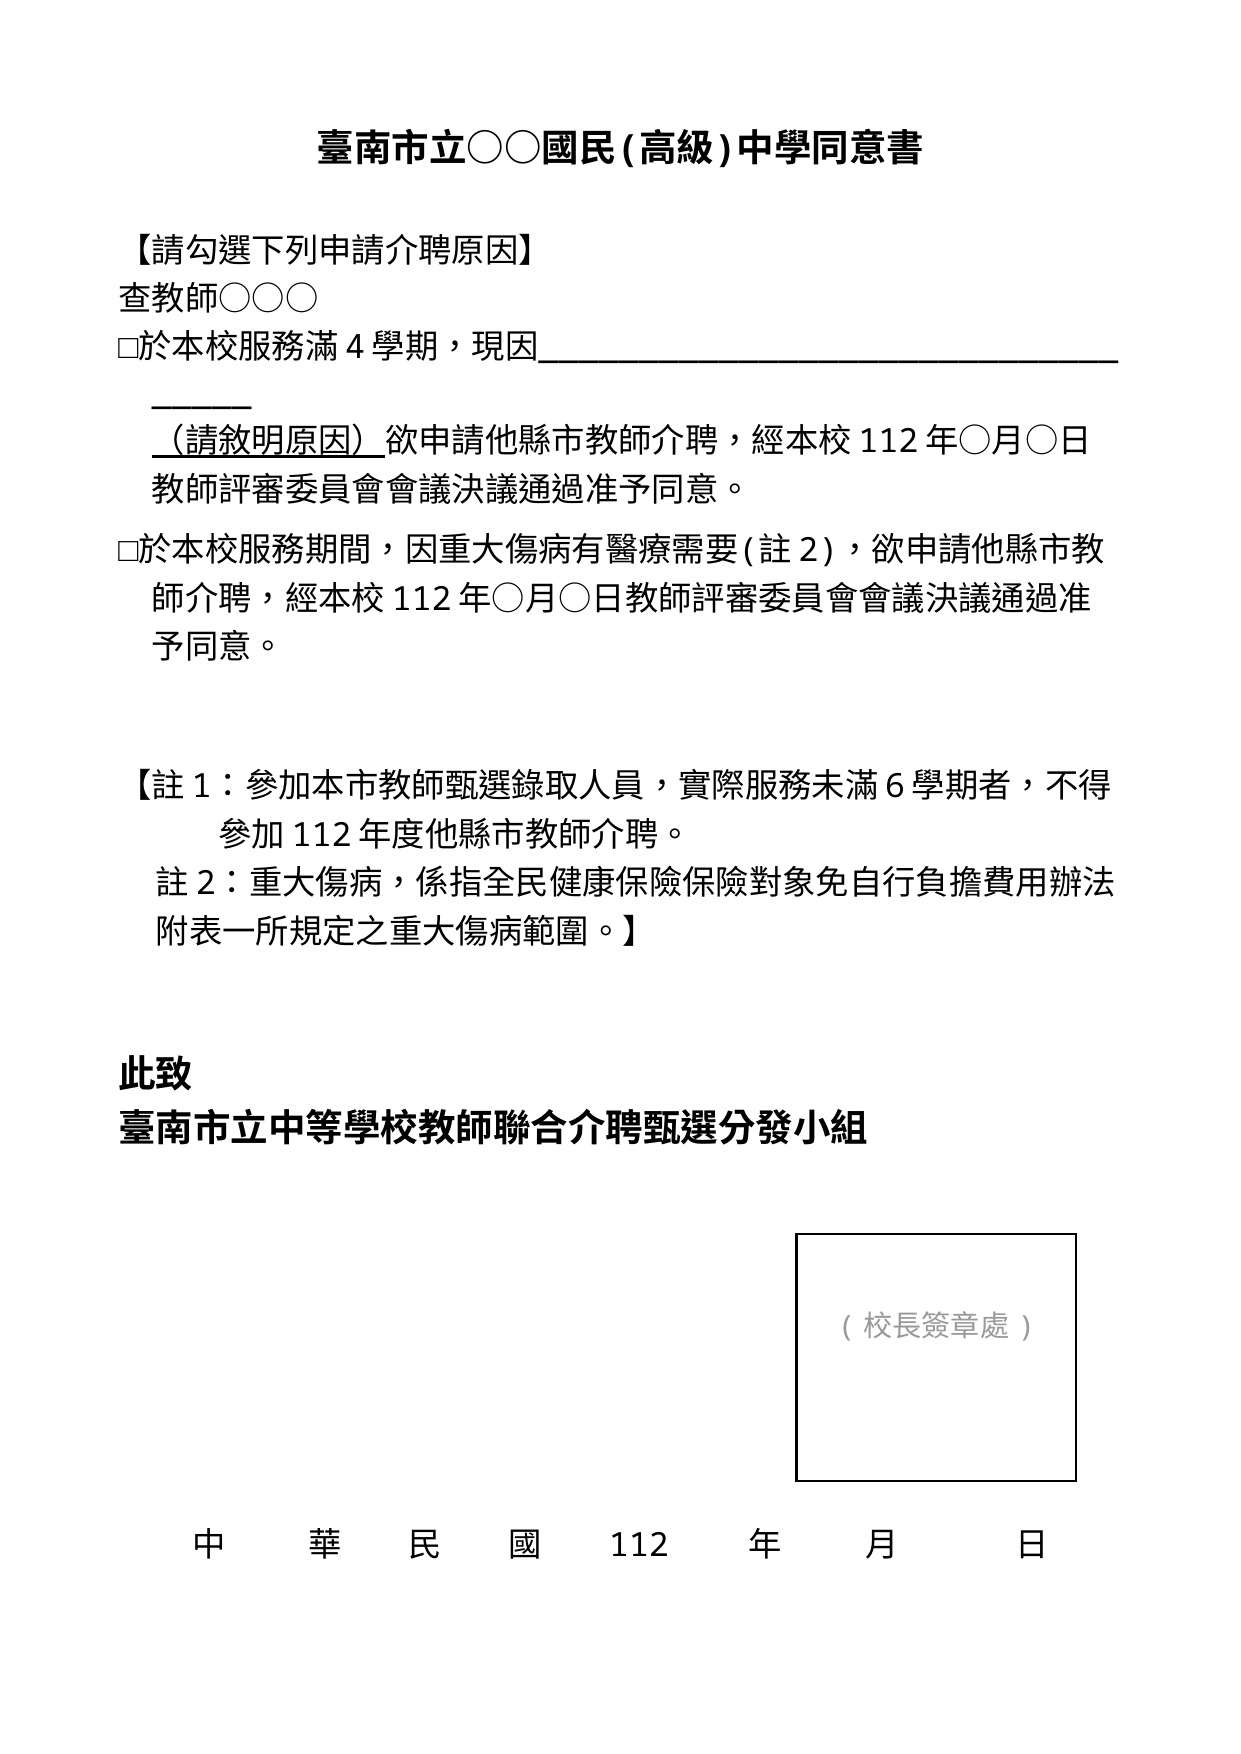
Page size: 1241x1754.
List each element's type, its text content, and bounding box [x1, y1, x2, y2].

text 查教師○○○ [118, 272, 1122, 320]
text 註2：重大傷病，係指全民健康保險保險對象免自行負擔費用辦法附表一所規定之重大傷病範圍。】 [156, 856, 1122, 953]
text 中 華 民 國 112 年 月 日 [118, 1518, 1122, 1567]
text 【請勾選下列申請介聘原因】 [118, 224, 1122, 272]
text □於本校服務期間，因重大傷病有醫療需要(註2)，欲申請他縣市教師介聘，經本校112年○月○日教師評審委員會會議決議通過准予同意。 [118, 523, 1122, 668]
text 【註1：參加本市教師甄選錄取人員，實際服務未滿6學期者，不得參加112年度他縣市教師介聘。 [118, 759, 1122, 856]
text 臺南市立○○國民(高級)中學同意書 [118, 118, 1122, 173]
text 臺南市立中等學校教師聯合介聘甄選分發小組 [118, 1098, 1122, 1152]
text □於本校服務滿4學期，現因__________________________________ （請敘明原因）欲申請他縣市教師介聘，經本校112年○月○日教師評審委員會會議決議通過准予同意。 [118, 320, 1122, 511]
text 此致 [118, 1043, 1122, 1098]
